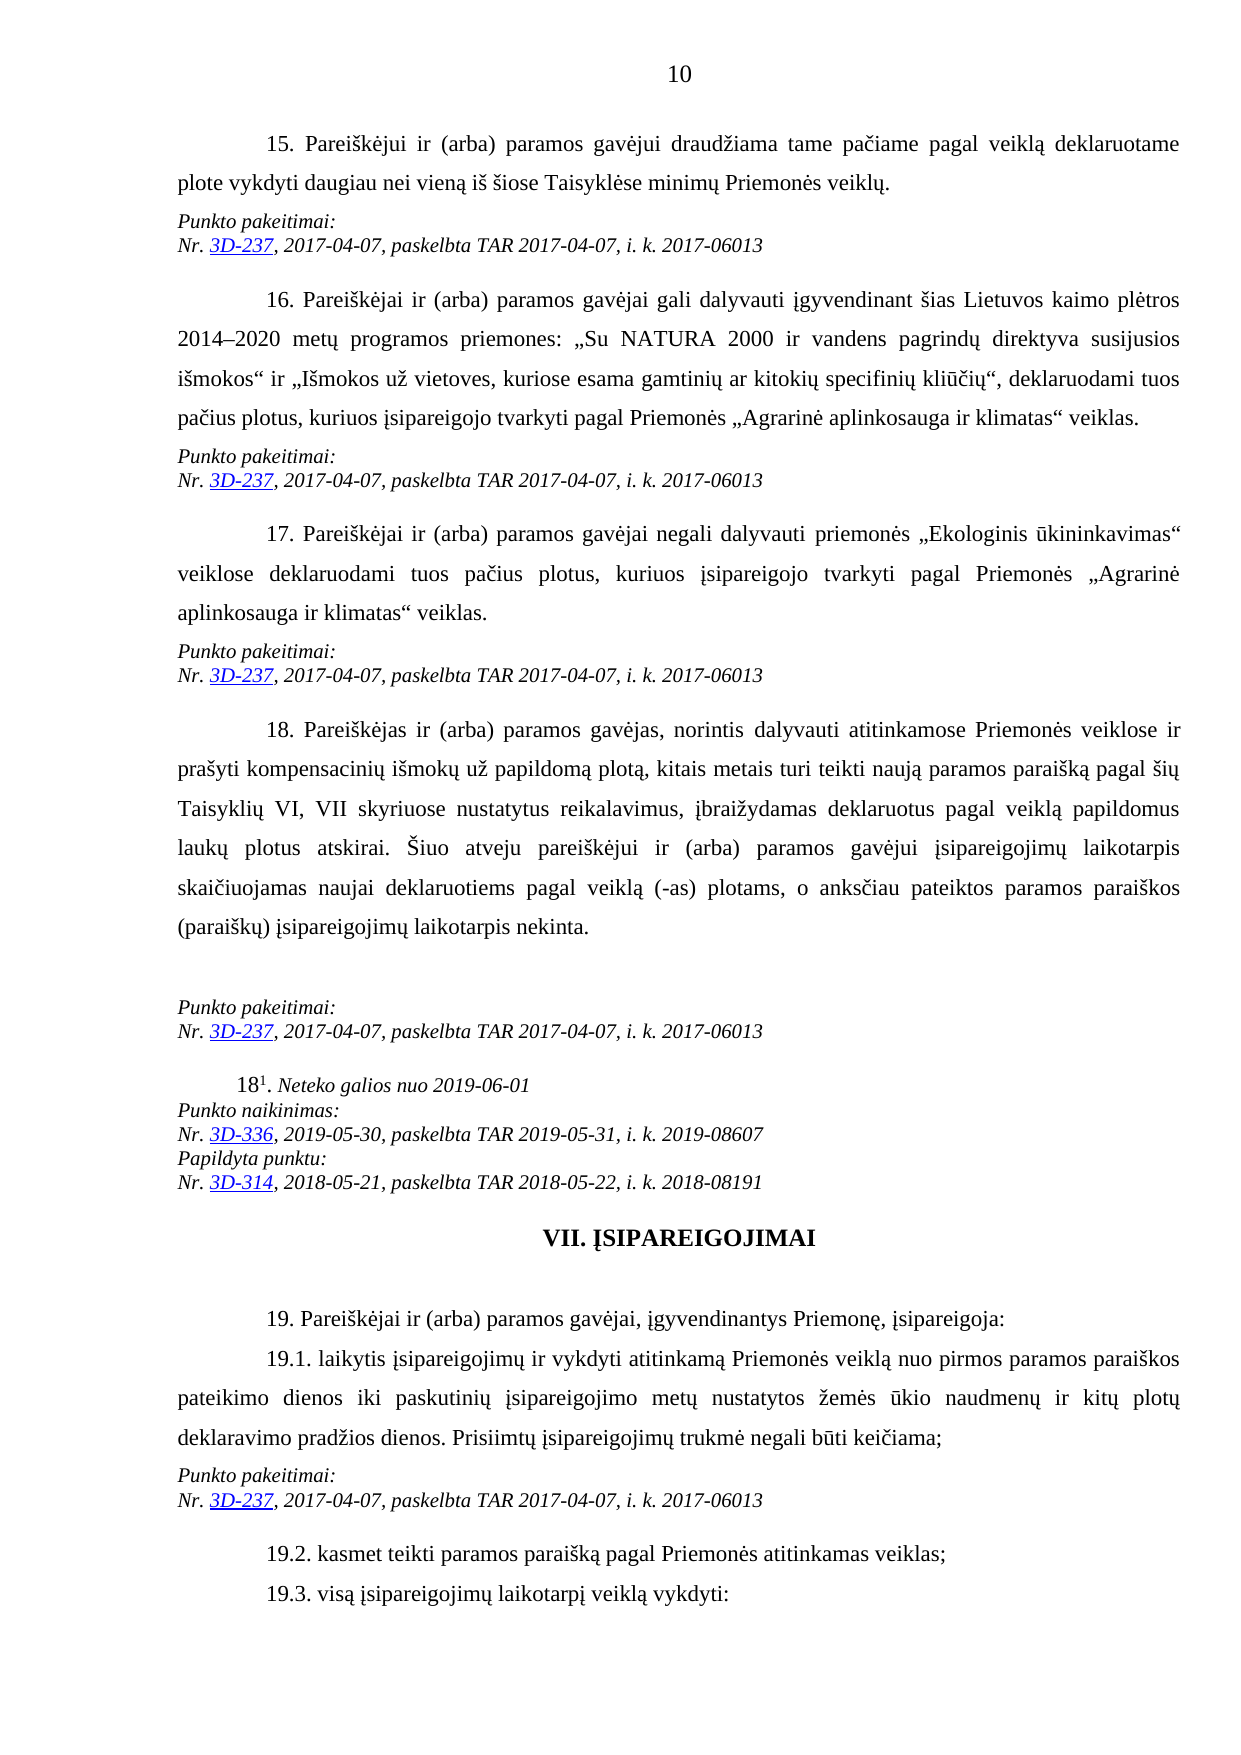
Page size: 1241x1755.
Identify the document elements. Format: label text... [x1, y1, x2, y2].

text Nr. 3D-336, 2019-05-30, paskelbta TAR 2019-05-31, i. k. 2019-08607 [177, 1122, 1181, 1146]
text Nr. 3D-237, 2017-04-07, paskelbta TAR 2017-04-07, i. k. 2017-06013 [177, 663, 1181, 687]
text Punkto naikinimas: [177, 1098, 1181, 1122]
text 19.2. kasmet teikti paramos paraišką pagal Priemonės atitinkamas veiklas; [177, 1540, 1181, 1567]
text Papildyta punktu: [177, 1146, 1181, 1170]
text Punkto pakeitimai: [177, 639, 1181, 663]
text VII. ĮSIPAREIGOJIMAI [177, 1223, 1181, 1252]
text Nr. 3D-237, 2017-04-07, paskelbta TAR 2017-04-07, i. k. 2017-06013 [177, 1487, 1181, 1512]
text Punkto pakeitimai: [177, 444, 1181, 468]
text 19. Pareiškėjai ir (arba) paramos gavėjai, įgyvendinantys Priemonę, įsipareigoja: [177, 1306, 1181, 1332]
text 17. Pareiškėjai ir (arba) paramos gavėjai negali dalyvauti priemonės „Ekologinis ūkininkavimas“ veiklose deklaruodami tuos pačius plotus, kuriuos įsipareigojo tvarkyti pagal Priemonės „Agrarinė aplinkosauga ir klimatas“ veiklas. [177, 521, 1181, 626]
text Nr. 3D-237, 2017-04-07, paskelbta TAR 2017-04-07, i. k. 2017-06013 [177, 468, 1181, 492]
text 19.3. visą įsipareigojimų laikotarpį veiklą vykdyti: [177, 1580, 1181, 1606]
text Punkto pakeitimai: [177, 995, 1181, 1019]
text Punkto pakeitimai: [177, 1463, 1181, 1487]
text Nr. 3D-314, 2018-05-21, paskelbta TAR 2018-05-22, i. k. 2018-08191 [177, 1170, 1181, 1194]
text 18. Pareiškėjas ir (arba) paramos gavėjas, norintis dalyvauti atitinkamose Priemonės veiklose ir prašyti kompensacinių išmokų už papildomą plotą, kitais metais turi teikti naują paramos paraišką pagal šių Taisyklių VI, VII skyriuose nustatytus reikalavimus, įbraižydamas deklaruotus pagal veiklą papildomus laukų plotus atskirai. Šiuo atveju pareiškėjui ir (arba) paramos gavėjui įsipareigojimų laikotarpis skaičiuojamas naujai deklaruotiems pagal veiklą (-as) plotams, o anksčiau pateiktos paramos paraiškos (paraiškų) įsipareigojimų laikotarpis nekinta. [177, 716, 1181, 939]
text Nr. 3D-237, 2017-04-07, paskelbta TAR 2017-04-07, i. k. 2017-06013 [177, 1019, 1181, 1043]
text 19.1. laikytis įsipareigojimų ir vykdyti atitinkamą Priemonės veiklą nuo pirmos paramos paraiškos pateikimo dienos iki paskutinių įsipareigojimo metų nustatytos žemės ūkio naudmenų ir kitų plotų deklaravimo pradžios dienos. Prisiimtų įsipareigojimų trukmė negali būti keičiama; [177, 1345, 1181, 1450]
text 15. Pareiškėjui ir (arba) paramos gavėjui draudžiama tame pačiame pagal veiklą deklaruotame plote vykdyti daugiau nei vieną iš šiose Taisyklėse minimų Priemonės veiklų. [177, 130, 1181, 196]
text Nr. 3D-237, 2017-04-07, paskelbta TAR 2017-04-07, i. k. 2017-06013 [177, 233, 1181, 257]
text Punkto pakeitimai: [177, 209, 1181, 233]
text 16. Pareiškėjai ir (arba) paramos gavėjai gali dalyvauti įgyvendinant šias Lietuvos kaimo plėtros 2014–2020 metų programos priemones: „Su NATURA 2000 ir vandens pagrindų direktyva susijusios išmokos“ ir „Išmokos už vietoves, kuriose esama gamtinių ar kitokių specifinių kliūčių“, deklaruodami tuos pačius plotus, kuriuos įsipareigojo tvarkyti pagal Priemonės „Agrarinė aplinkosauga ir klimatas“ veiklas. [177, 286, 1181, 431]
text 181. Neteko galios nuo 2019-06-01 [177, 1072, 1181, 1098]
